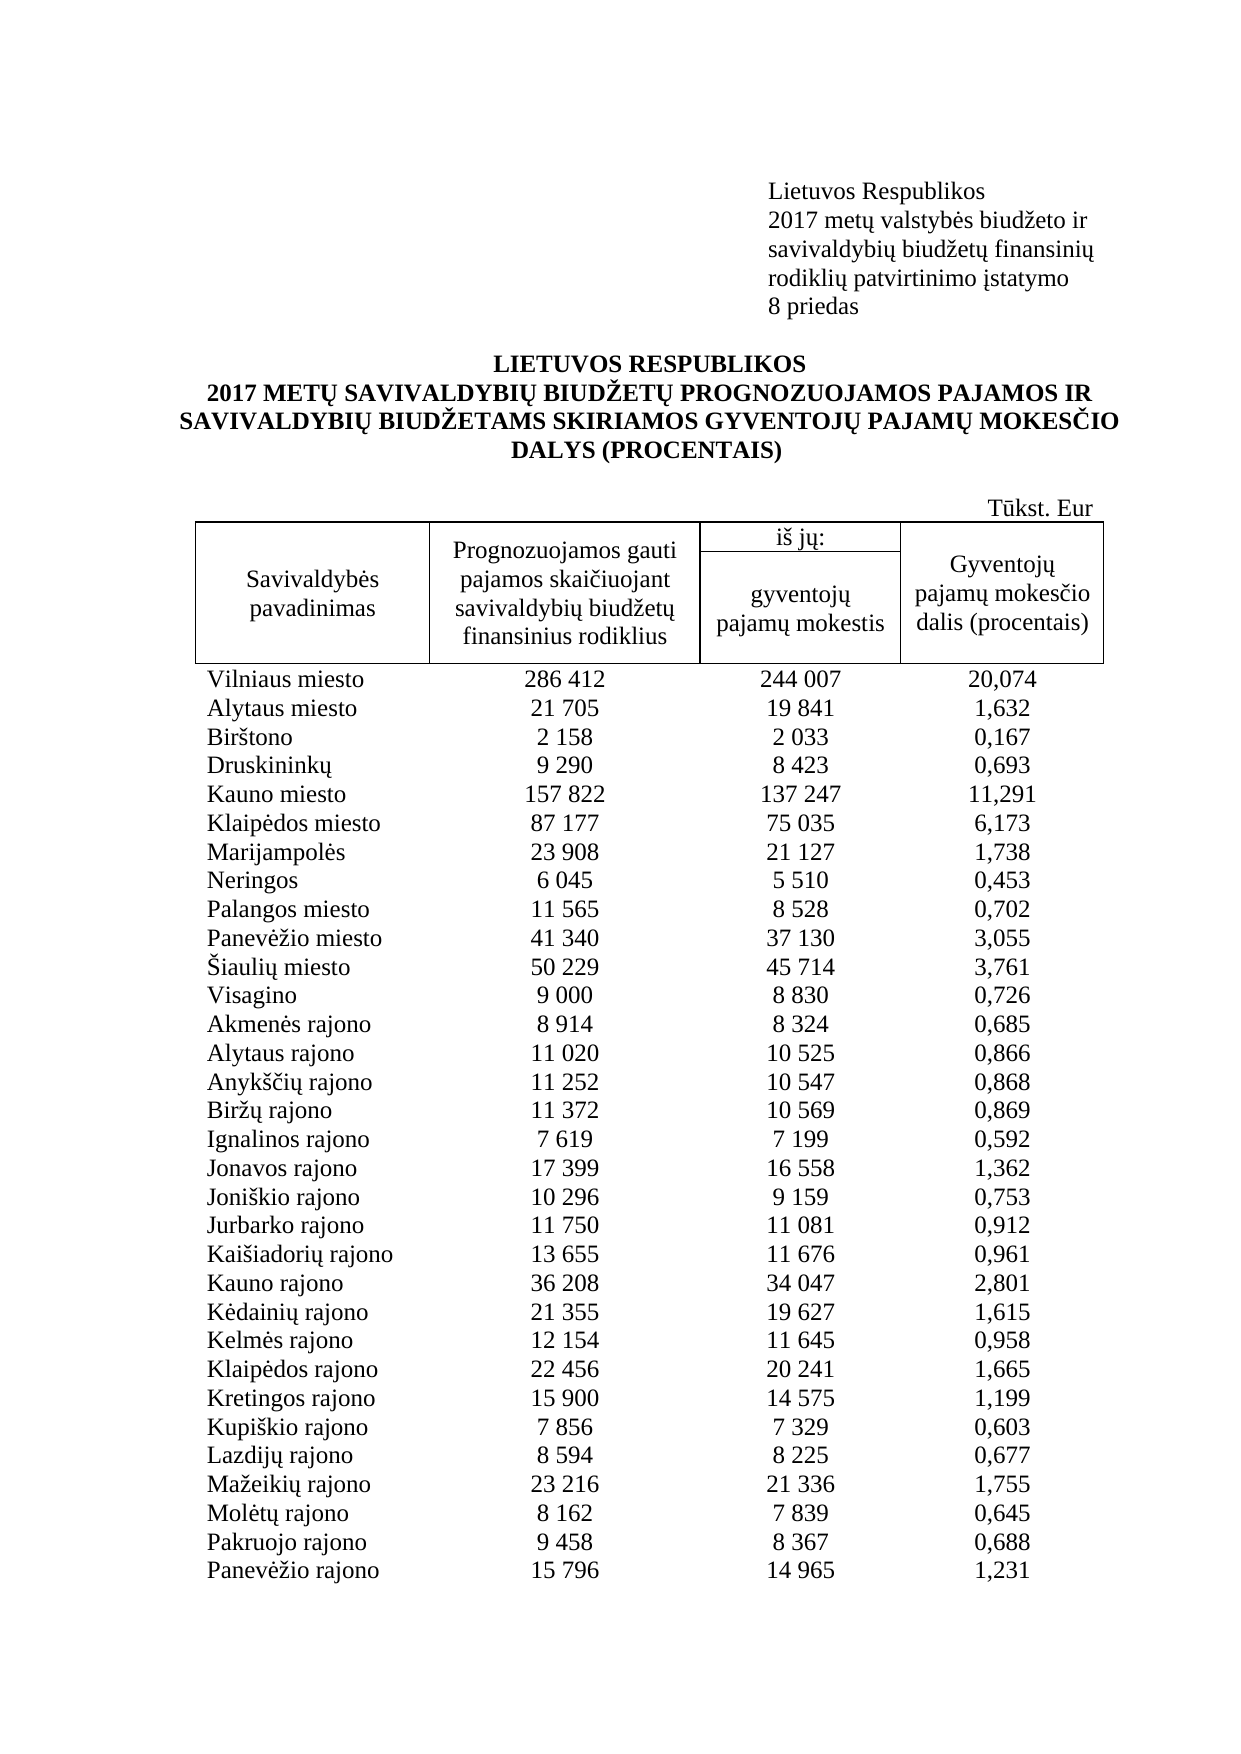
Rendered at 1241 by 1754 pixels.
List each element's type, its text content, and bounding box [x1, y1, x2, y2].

table_cell 2 033 [700, 722, 901, 750]
table_cell 0,453 [901, 865, 1104, 894]
table_cell 21 127 [700, 837, 901, 865]
table_cell Pakruojo rajono [195, 1527, 429, 1555]
table_cell 7 199 [700, 1124, 901, 1153]
table_cell 0,603 [901, 1412, 1104, 1440]
table_cell Joniškio rajono [195, 1182, 429, 1210]
table_cell Druskininkų [195, 750, 429, 779]
table_cell 11,291 [901, 779, 1104, 808]
text savivaldybių biudžetų finansinių [177, 234, 1122, 263]
table_cell Biržų rajono [195, 1095, 429, 1124]
table_cell 87 177 [430, 808, 700, 837]
table_cell 21 705 [430, 693, 700, 722]
table_cell 0,726 [901, 980, 1104, 1009]
table_cell 0,866 [901, 1038, 1104, 1067]
table_cell 0,685 [901, 1009, 1104, 1038]
table_cell 11 081 [700, 1210, 901, 1239]
table_header [700, 493, 901, 521]
table_cell 3,055 [901, 923, 1104, 952]
table_cell 1,755 [901, 1469, 1104, 1498]
table_cell 0,693 [901, 750, 1104, 779]
table_cell 10 569 [700, 1095, 901, 1124]
table_cell 1,738 [901, 837, 1104, 865]
table_cell Klaipėdos rajono [195, 1354, 429, 1383]
table_cell Visagino [195, 980, 429, 1009]
table_cell Ignalinos rajono [195, 1124, 429, 1153]
table_cell 8 830 [700, 980, 901, 1009]
table_cell 11 750 [430, 1210, 700, 1239]
table_cell 0,167 [901, 722, 1104, 750]
table_cell Jonavos rajono [195, 1153, 429, 1182]
table_cell 6,173 [901, 808, 1104, 837]
table_cell 22 456 [430, 1354, 700, 1383]
table_cell 36 208 [430, 1268, 700, 1297]
table_cell 7 839 [700, 1498, 901, 1527]
table_cell 20 241 [700, 1354, 901, 1383]
table_cell 2 158 [430, 722, 700, 750]
table_cell 21 336 [700, 1469, 901, 1498]
table_cell Panevėžio miesto [195, 923, 429, 952]
text Lietuvos Respublikos [177, 176, 1122, 205]
table_cell 16 558 [700, 1153, 901, 1182]
table_cell 9 000 [430, 980, 700, 1009]
table_cell 11 645 [700, 1325, 901, 1354]
table_cell 8 162 [430, 1498, 700, 1527]
table_cell 9 290 [430, 750, 700, 779]
table_cell Panevėžio rajono [195, 1555, 429, 1584]
table_cell Kaišiadorių rajono [195, 1239, 429, 1268]
table_cell 14 575 [700, 1383, 901, 1412]
table_cell 50 229 [430, 952, 700, 980]
table_cell 8 367 [700, 1527, 901, 1555]
table_cell 0,592 [901, 1124, 1104, 1153]
table_cell 7 856 [430, 1412, 700, 1440]
table_cell 8 423 [700, 750, 901, 779]
table_cell 15 900 [430, 1383, 700, 1412]
table_cell Marijampolės [195, 837, 429, 865]
table_cell 6 045 [430, 865, 700, 894]
table_cell 1,362 [901, 1153, 1104, 1182]
table_cell 137 247 [700, 779, 901, 808]
table_cell 0,912 [901, 1210, 1104, 1239]
table_cell 8 528 [700, 894, 901, 923]
table_cell 21 355 [430, 1297, 700, 1325]
table_cell Lazdijų rajono [195, 1440, 429, 1469]
table_cell 11 020 [430, 1038, 700, 1067]
table_cell 11 565 [430, 894, 700, 923]
table_cell 9 159 [700, 1182, 901, 1210]
table_cell 0,677 [901, 1440, 1104, 1469]
table_cell 19 627 [700, 1297, 901, 1325]
table_cell 8 225 [700, 1440, 901, 1469]
table_cell 3,761 [901, 952, 1104, 980]
table_cell 0,688 [901, 1527, 1104, 1555]
table_header [430, 493, 700, 521]
table_cell 1,231 [901, 1555, 1104, 1584]
table_cell Alytaus rajono [195, 1038, 429, 1067]
table_cell Kauno rajono [195, 1268, 429, 1297]
table_cell 11 252 [430, 1067, 700, 1095]
table_header Tūkst. Eur [901, 493, 1104, 521]
table_cell 7 619 [430, 1124, 700, 1153]
table_cell 37 130 [700, 923, 901, 952]
table_cell iš jų: [701, 523, 900, 551]
table_cell 23 908 [430, 837, 700, 865]
table_cell 9 458 [430, 1527, 700, 1555]
table_cell Prognozuojamos gauti pajamos skaičiuojant savivaldybių biudžetų finansinius rodiklius [430, 523, 699, 663]
table_cell 8 914 [430, 1009, 700, 1038]
table_cell 0,868 [901, 1067, 1104, 1095]
table_cell Vilniaus miesto [195, 664, 429, 693]
table_cell 157 822 [430, 779, 700, 808]
table_cell 10 296 [430, 1182, 700, 1210]
text 2017 metų valstybės biudžeto ir [177, 205, 1122, 234]
table_cell 11 676 [700, 1239, 901, 1268]
table_cell 0,645 [901, 1498, 1104, 1527]
table_cell 0,961 [901, 1239, 1104, 1268]
text 8 priedas [177, 291, 1122, 320]
table_cell Gyventojų pajamų mokesčio dalis (procentais) [901, 523, 1103, 663]
table_cell 23 216 [430, 1469, 700, 1498]
table_cell 14 965 [700, 1555, 901, 1584]
text LIETUVOS RESPUBLIKOS [177, 349, 1122, 378]
table_cell Klaipėdos miesto [195, 808, 429, 837]
table_cell 10 525 [700, 1038, 901, 1067]
table_cell Šiaulių miesto [195, 952, 429, 980]
table_cell Akmenės rajono [195, 1009, 429, 1038]
table_cell 1,199 [901, 1383, 1104, 1412]
table_cell 0,958 [901, 1325, 1104, 1354]
table_cell Alytaus miesto [195, 693, 429, 722]
table_cell 1,632 [901, 693, 1104, 722]
table_header [195, 493, 429, 521]
table_cell 0,753 [901, 1182, 1104, 1210]
table_cell 41 340 [430, 923, 700, 952]
table_cell 1,665 [901, 1354, 1104, 1383]
table_cell 34 047 [700, 1268, 901, 1297]
table_cell 0,702 [901, 894, 1104, 923]
table_cell Jurbarko rajono [195, 1210, 429, 1239]
table_cell 20,074 [901, 664, 1104, 693]
table_cell 2,801 [901, 1268, 1104, 1297]
table_cell 12 154 [430, 1325, 700, 1354]
table_cell Palangos miesto [195, 894, 429, 923]
table_cell 8 324 [700, 1009, 901, 1038]
table_cell 1,615 [901, 1297, 1104, 1325]
table_cell 15 796 [430, 1555, 700, 1584]
table_cell 75 035 [700, 808, 901, 837]
table_cell 7 329 [700, 1412, 901, 1440]
table_cell Kelmės rajono [195, 1325, 429, 1354]
table_cell 0,869 [901, 1095, 1104, 1124]
table_cell Anykščių rajono [195, 1067, 429, 1095]
table_cell 244 007 [700, 664, 901, 693]
table_cell Mažeikių rajono [195, 1469, 429, 1498]
table_cell 286 412 [430, 664, 700, 693]
table_cell 45 714 [700, 952, 901, 980]
table_cell gyventojų pajamų mokestis [701, 552, 900, 663]
table_cell Savivaldybės pavadinimas [196, 523, 429, 663]
table_cell Kėdainių rajono [195, 1297, 429, 1325]
table_cell 13 655 [430, 1239, 700, 1268]
table_cell 5 510 [700, 865, 901, 894]
text rodiklių patvirtinimo įstatymo [177, 263, 1122, 291]
table_cell 17 399 [430, 1153, 700, 1182]
table_cell Kretingos rajono [195, 1383, 429, 1412]
table_cell Molėtų rajono [195, 1498, 429, 1527]
table_cell Kupiškio rajono [195, 1412, 429, 1440]
table_cell Neringos [195, 865, 429, 894]
table_cell Kauno miesto [195, 779, 429, 808]
table_cell 19 841 [700, 693, 901, 722]
table_cell 10 547 [700, 1067, 901, 1095]
table_cell 8 594 [430, 1440, 700, 1469]
text 2017 METŲ SAVIVALDYBIŲ BIUDŽETŲ PROGNOZUOJAMOS PAJAMOS IR SAVIVALDYBIŲ BIUDŽETAMS SKIRIAMOS GYVENTOJŲ PAJAMŲ MOKESČIO DALYS (PROCENTAIS) [177, 378, 1122, 464]
table_cell 11 372 [430, 1095, 700, 1124]
table_cell Birštono [195, 722, 429, 750]
